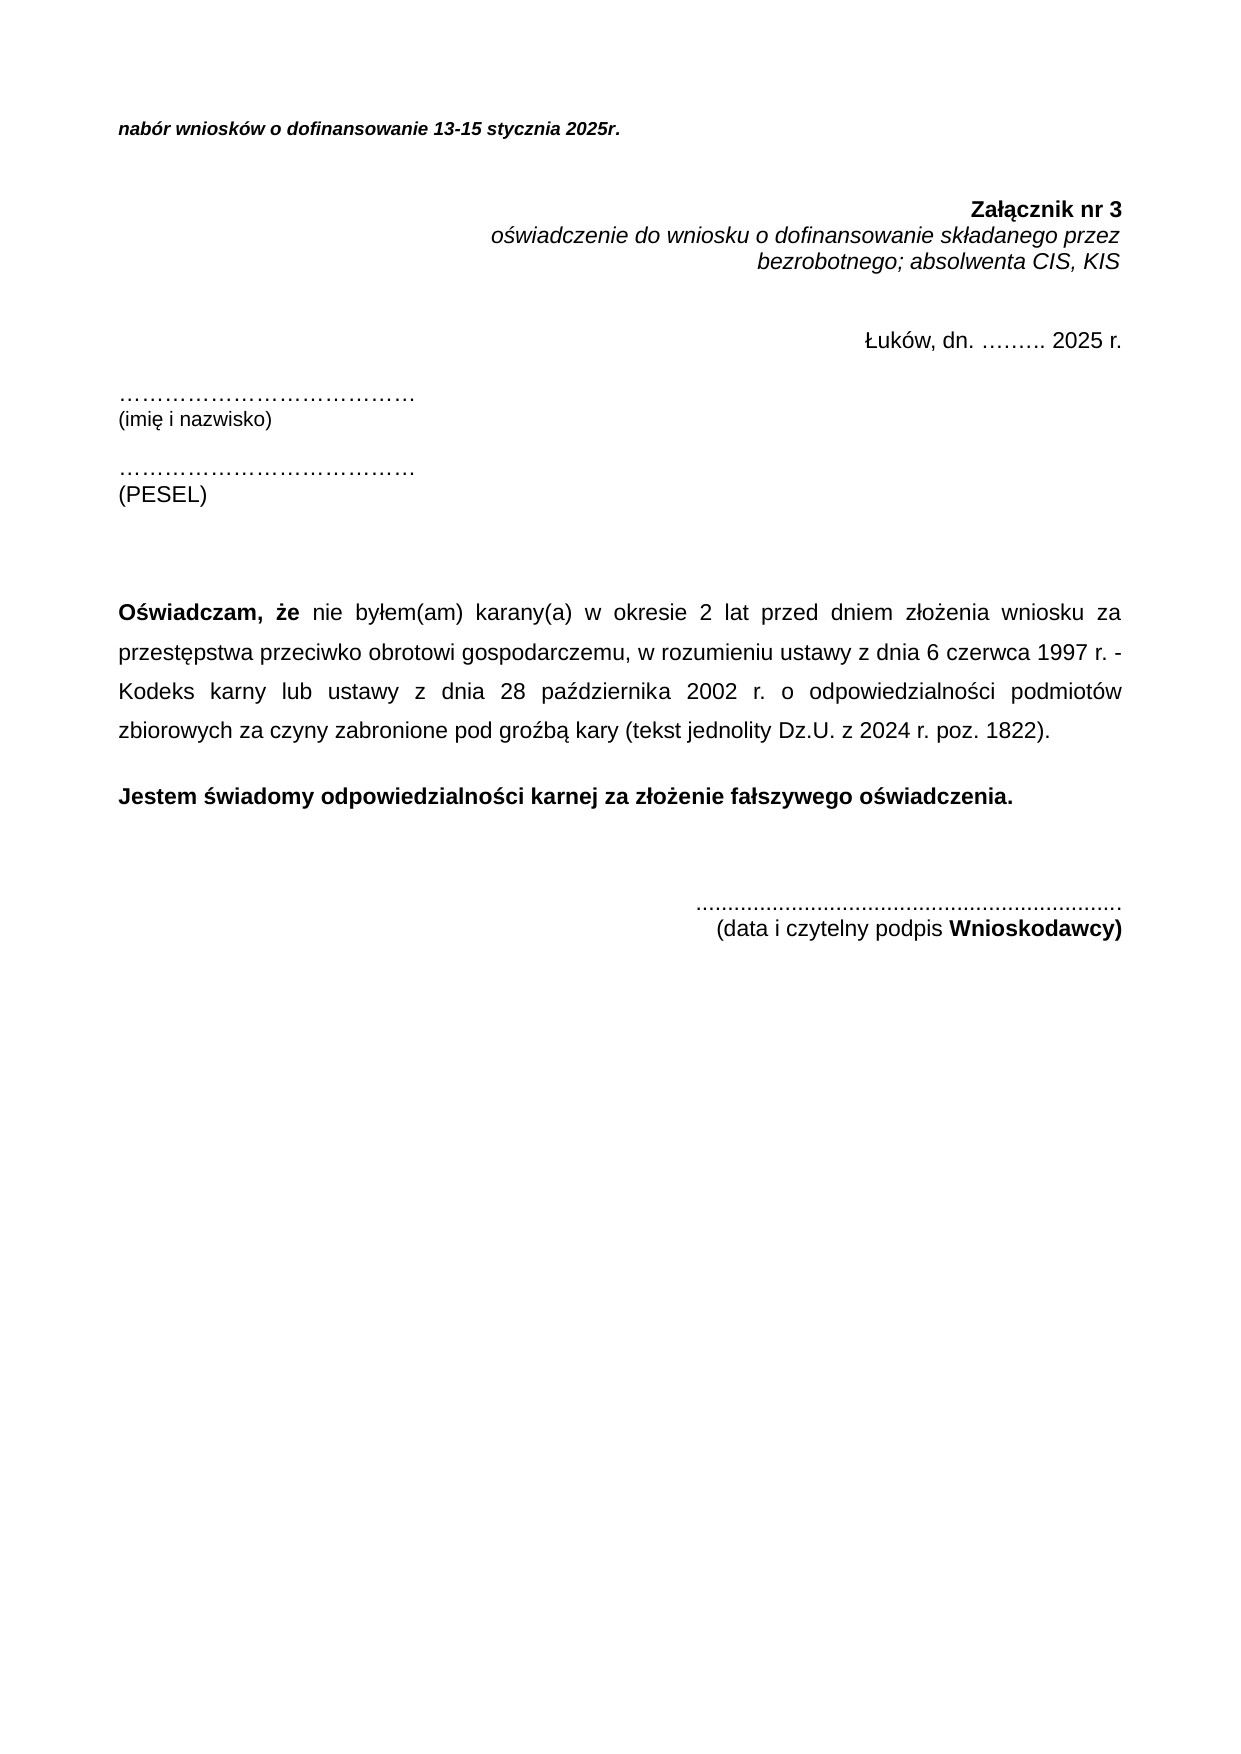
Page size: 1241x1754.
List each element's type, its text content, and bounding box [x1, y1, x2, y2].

text Załącznik nr 3 [118, 196, 1122, 222]
text ………………………………… [118, 380, 1122, 406]
text (PESEL) [118, 481, 1122, 507]
text Jestem świadomy odpowiedzialności karnej za złożenie fałszywego oświadczenia. [118, 783, 1122, 810]
text (data i czytelny podpis Wnioskodawcy) [118, 915, 1122, 941]
text ................................................................... [118, 889, 1122, 915]
text Łuków, dn. ….….. 2025 r. [118, 327, 1122, 354]
text (imię i nazwisko) [118, 406, 1122, 430]
text oświadczenie do wniosku o dofinansowanie składanego przez [118, 222, 1122, 248]
text bezrobotnego; absolwenta CIS, KIS [118, 248, 1122, 274]
text Oświadczam, że nie byłem(am) karany(a) w okresie 2 lat przed dniem złożenia wniosku za przestępstwa przeciwko obrotowi gospodarczemu, w rozumieniu ustawy z dnia 6 czerwca 1997 r. - Kodeks karny lub ustawy z dnia 28 października 2002 r. o odpowiedzialności podmiotów zbiorowych za czyny zabronione pod groźbą kary (tekst jednolity Dz.U. z 2024 r. poz. 1822). [118, 599, 1122, 744]
text ………………………………… [118, 454, 1122, 481]
